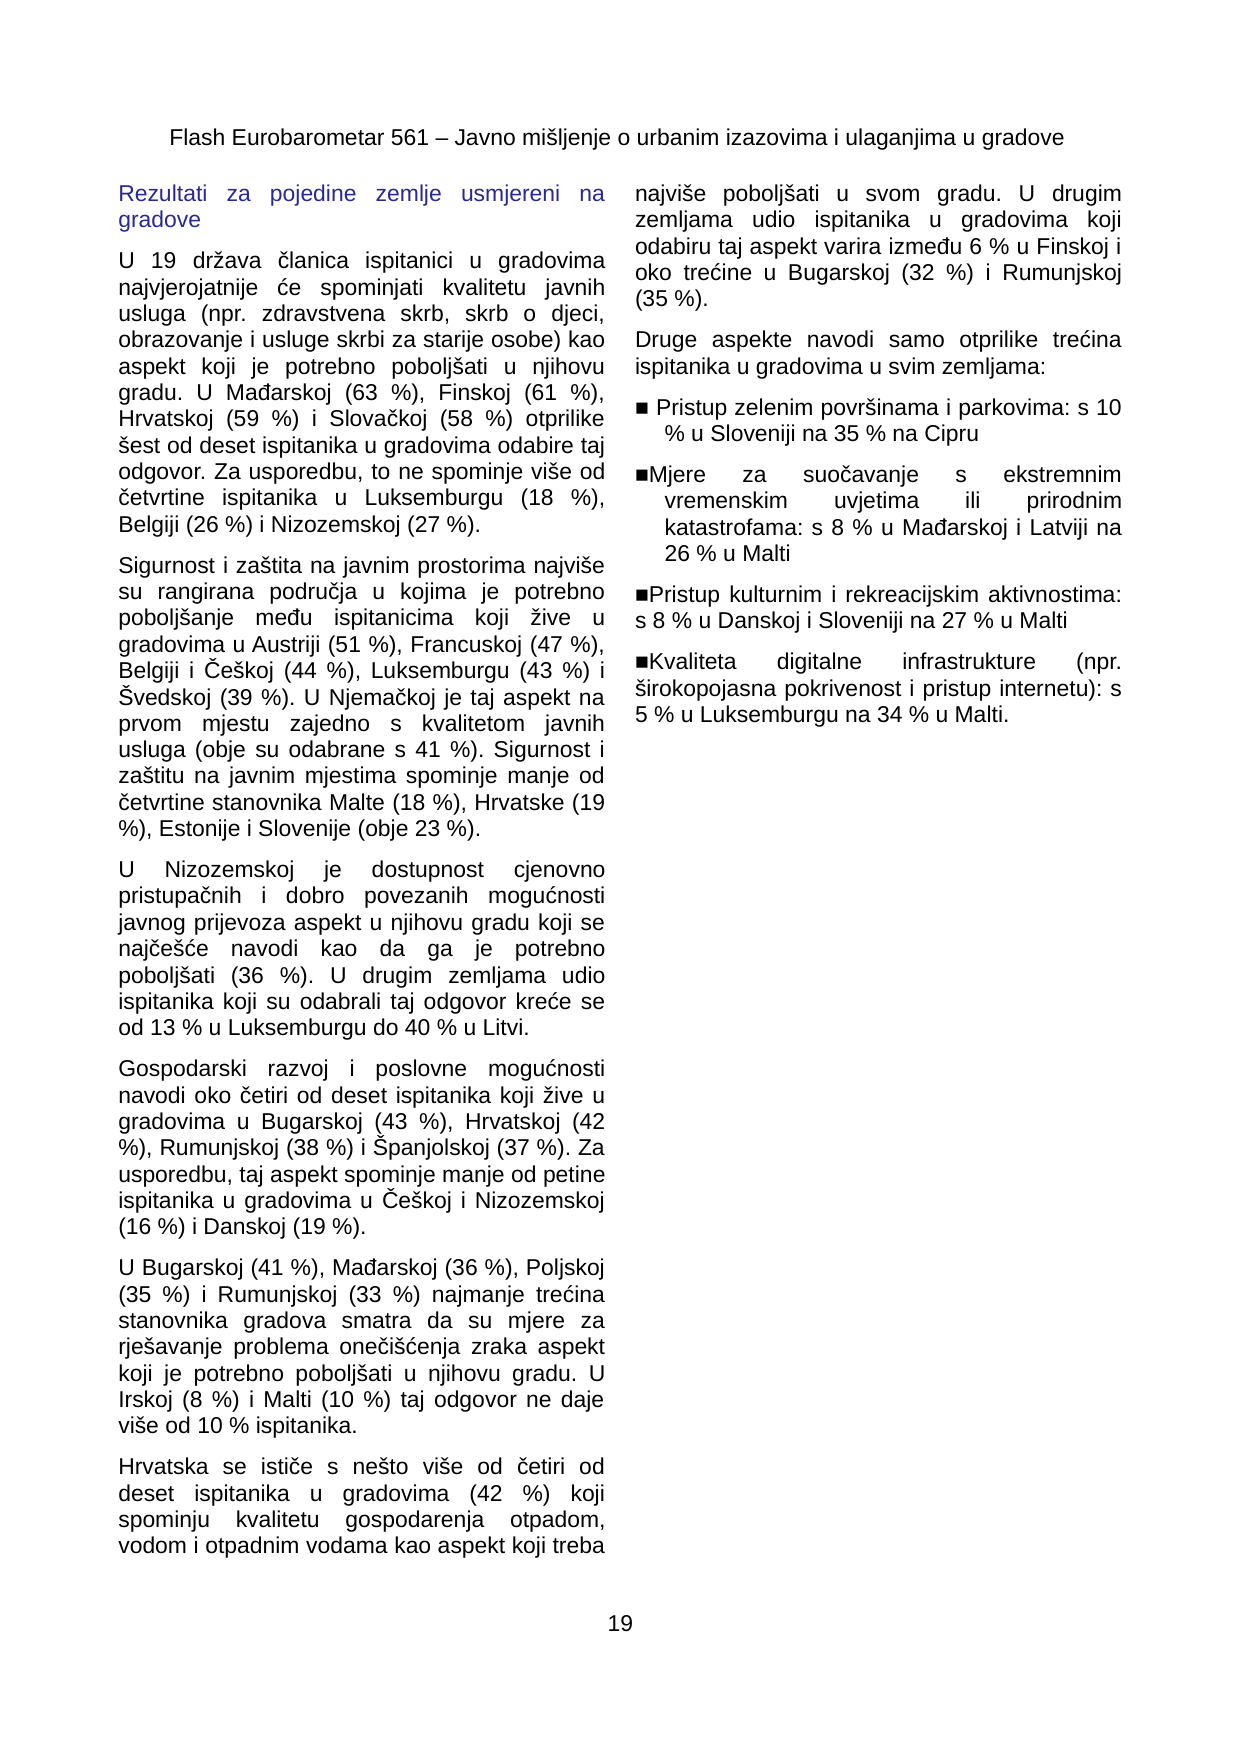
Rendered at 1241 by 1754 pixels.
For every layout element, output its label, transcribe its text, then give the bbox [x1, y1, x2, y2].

text Sigurnost i zaštita na javnim prostorima najviše su rangirana područja u kojima je potrebno poboljšanje među ispitanicima koji žive u gradovima u Austriji (51 %), Francuskoj (47 %), Belgiji i Češkoj (44 %), Luksemburgu (43 %) i Švedskoj (39 %). U Njemačkoj je taj aspekt na prvom mjestu zajedno s kvalitetom javnih usluga (obje su odabrane s 41 %). Sigurnost i zaštitu na javnim mjestima spominje manje od četvrtine stanovnika Malte (18 %), Hrvatske (19 %), Estonije i Slovenije (obje 23 %). [118, 552, 605, 842]
text U Nizozemskoj je dostupnost cjenovno pristupačnih i dobro povezanih mogućnosti javnog prijevoza aspekt u njihovu gradu koji se najčešće navodi kao da ga je potrebno poboljšati (36 %). U drugim zemljama udio ispitanika koji su odabrali taj odgovor kreće se od 13 % u Luksemburgu do 40 % u Litvi. [118, 856, 605, 1041]
text Gospodarski razvoj i poslovne mogućnosti navodi oko četiri od deset ispitanika koji žive u gradovima u Bugarskoj (43 %), Hrvatskoj (42 %), Rumunjskoj (38 %) i Španjolskoj (37 %). Za usporedbu, taj aspekt spominje manje od petine ispitanika u gradovima u Češkoj i Nizozemskoj (16 %) i Danskoj (19 %). [118, 1055, 605, 1240]
text ■ Pristup zelenim površinama i parkovima: s 10 % u Sloveniji na 35 % na Cipru [635, 393, 1122, 446]
text ■Pristup kulturnim i rekreacijskim aktivnostima: s 8 % u Danskoj i Sloveniji na 27 % u Malti [635, 581, 1122, 633]
text U Bugarskoj (41 %), Mađarskoj (36 %), Poljskoj (35 %) i Rumunjskoj (33 %) najmanje trećina stanovnika gradova smatra da su mjere za rješavanje problema onečišćenja zraka aspekt koji je potrebno poboljšati u njihovu gradu. U Irskoj (8 %) i Malti (10 %) taj odgovor ne daje više od 10 % ispitanika. [118, 1254, 605, 1439]
text ■Kvaliteta digitalne infrastrukture (npr. širokopojasna pokrivenost i pristup internetu): s 5 % u Luksemburgu na 34 % u Malti. [635, 648, 1122, 727]
text ■Mjere za suočavanje s ekstremnim vremenskim uvjetima ili prirodnim katastrofama: s 8 % u Mađarskoj i Latviji na 26 % u Malti [635, 461, 1122, 566]
text Rezultati za pojedine zemlje usmjereni na gradove [118, 180, 605, 233]
text najviše poboljšati u svom gradu. U drugim zemljama udio ispitanika u gradovima koji odabiru taj aspekt varira između 6 % u Finskoj i oko trećine u Bugarskoj (32 %) i Rumunjskoj (35 %). [635, 180, 1122, 312]
text U 19 država članica ispitanici u gradovima najvjerojatnije će spominjati kvalitetu javnih usluga (npr. zdravstvena skrb, skrb o djeci, obrazovanje i usluge skrbi za starije osobe) kao aspekt koji je potrebno poboljšati u njihovu gradu. U Mađarskoj (63 %), Finskoj (61 %), Hrvatskoj (59 %) i Slovačkoj (58 %) otprilike šest od deset ispitanika u gradovima odabire taj odgovor. Za usporedbu, to ne spominje više od četvrtine ispitanika u Luksemburgu (18 %), Belgiji (26 %) i Nizozemskoj (27 %). [118, 247, 605, 537]
text Hrvatska se ističe s nešto više od četiri od deset ispitanika u gradovima (42 %) koji spominju kvalitetu gospodarenja otpadom, vodom i otpadnim vodama kao aspekt koji treba [118, 1453, 605, 1559]
text Druge aspekte navodi samo otprilike trećina ispitanika u gradovima u svim zemljama: [635, 326, 1122, 379]
